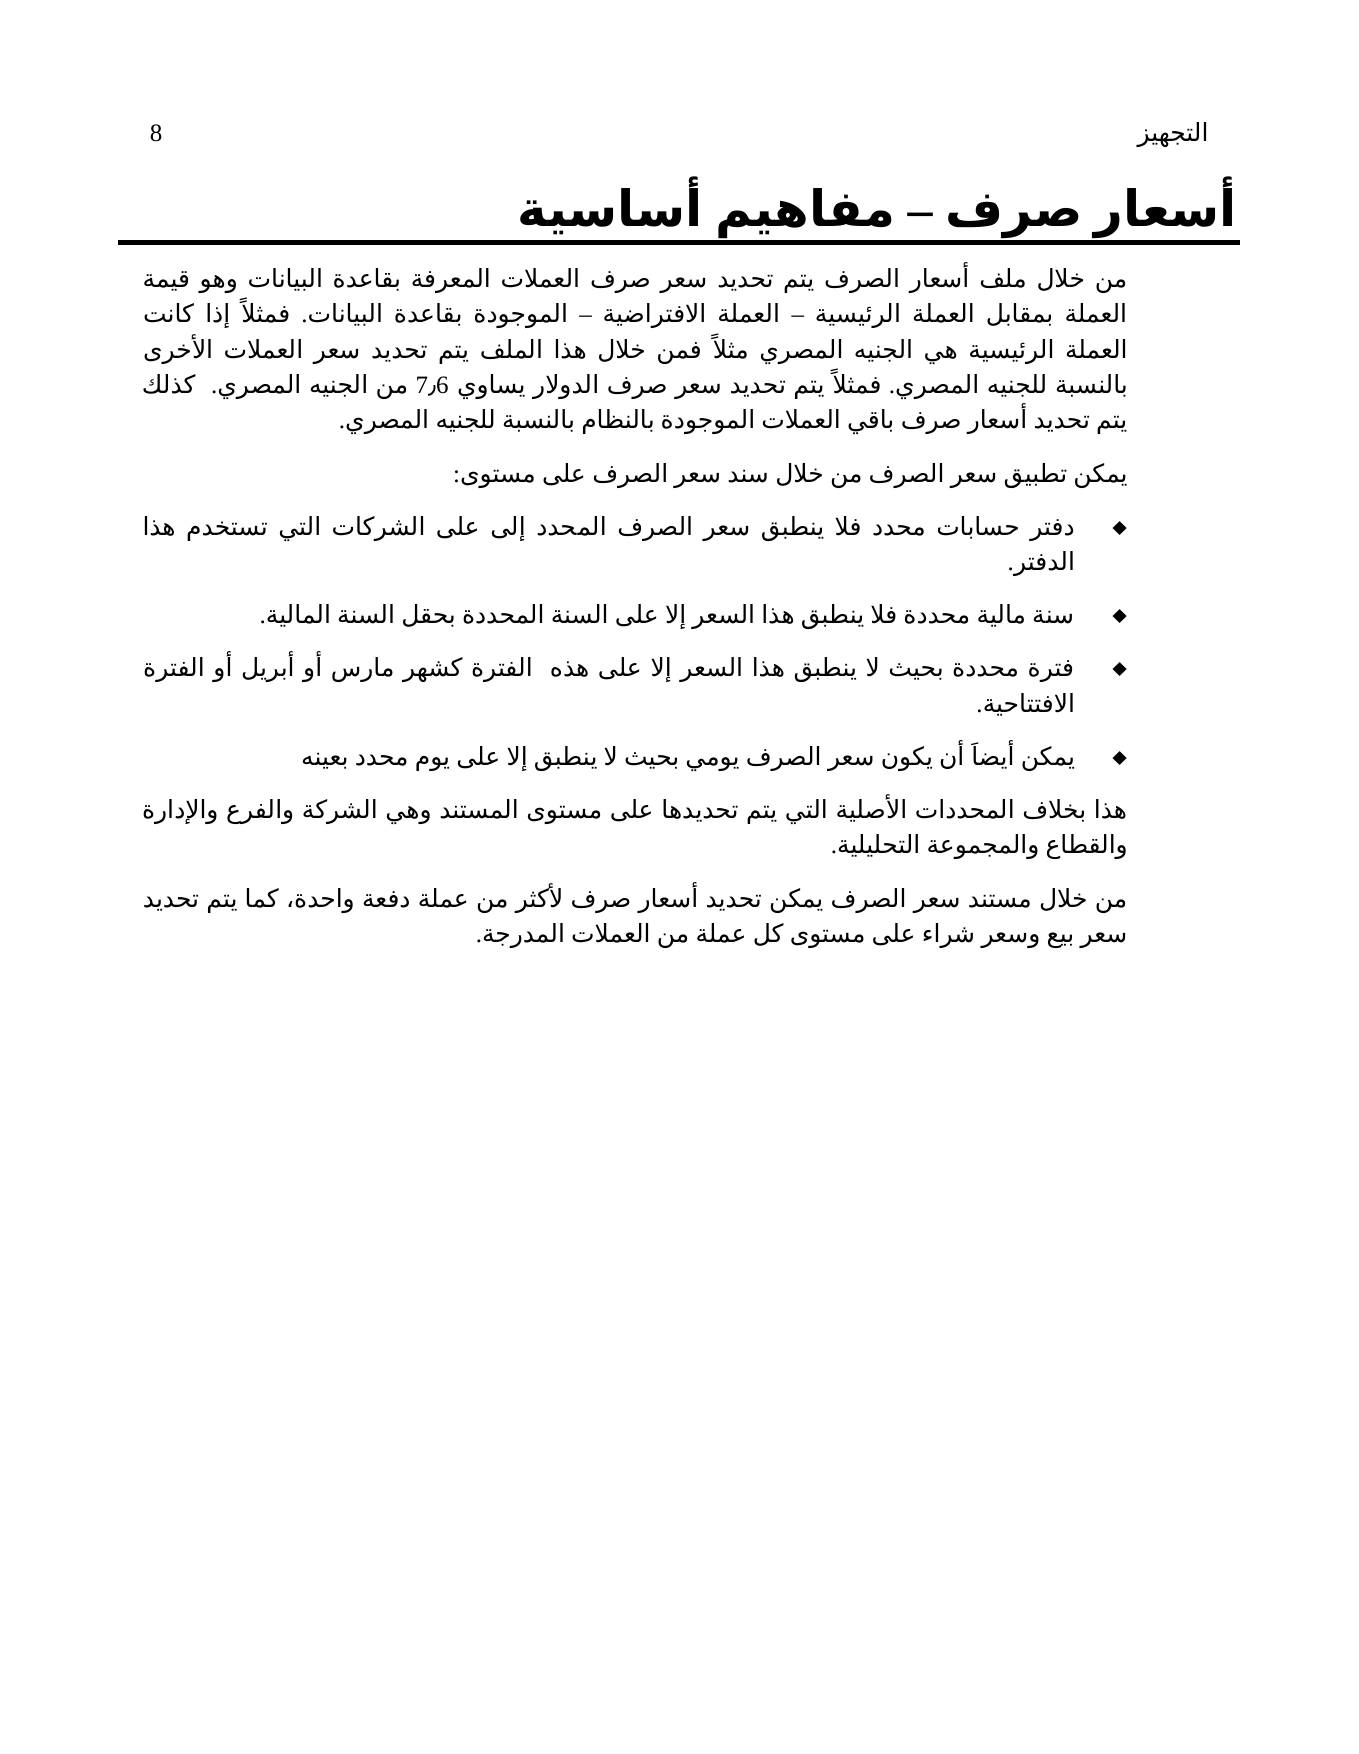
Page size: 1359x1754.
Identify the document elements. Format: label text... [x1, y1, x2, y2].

text هذا بخلاف المحددات الأصلية التي يتم تحديدها على مستوى المستند وهي الشركة والفرع والإدارة والقطاع والمجموعة التحليلية. [142, 788, 1128, 859]
text يمكن تطبيق سعر الصرف من خلال سند سعر الصرف على مستوى: [142, 452, 1128, 487]
text من خلال مستند سعر الصرف يمكن تحديد أسعار صرف لأكثر من عملة دفعة واحدة، كما يتم تحديد سعر بيع وسعر شراء على مستوى كل عملة من العملات المدرجة. [142, 877, 1128, 948]
list سنة مالية محددة فلا ينطبق هذا السعر إلا على السنة المحددة بحقل السنة المالية. [142, 594, 1113, 629]
text أسعار صرف – مفاهيم أساسية [118, 177, 1240, 240]
list يمكن أيضاَ أن يكون سعر الصرف يومي بحيث لا ينطبق إلا على يوم محدد بعينه [142, 735, 1113, 771]
list فترة محددة بحيث لا ينطبق هذا السعر إلا على هذه الفترة كشهر مارس أو أبريل أو الفترة الافتتاحية. [142, 647, 1113, 718]
text من خلال ملف أسعار الصرف يتم تحديد سعر صرف العملات المعرفة بقاعدة البيانات وهو قيمة العملة بمقابل العملة الرئيسية – العملة الافتراضية – الموجودة بقاعدة البيانات. فمثلاً إذا كانت العملة الرئيسية هي الجنيه المصري مثلاً فمن خلال هذا الملف يتم تحديد سعر العملات الأخرى بالنسبة للجنيه المصري. فمثلاً يتم تحديد سعر صرف الدولار يساوي 7٫6 من الجنيه المصري. كذلك يتم تحديد أسعار صرف باقي العملات الموجودة بالنظام بالنسبة للجنيه المصري. [142, 257, 1128, 434]
list دفتر حسابات محدد فلا ينطبق سعر الصرف المحدد إلى على الشركات التي تستخدم هذا الدفتر. [142, 505, 1113, 576]
